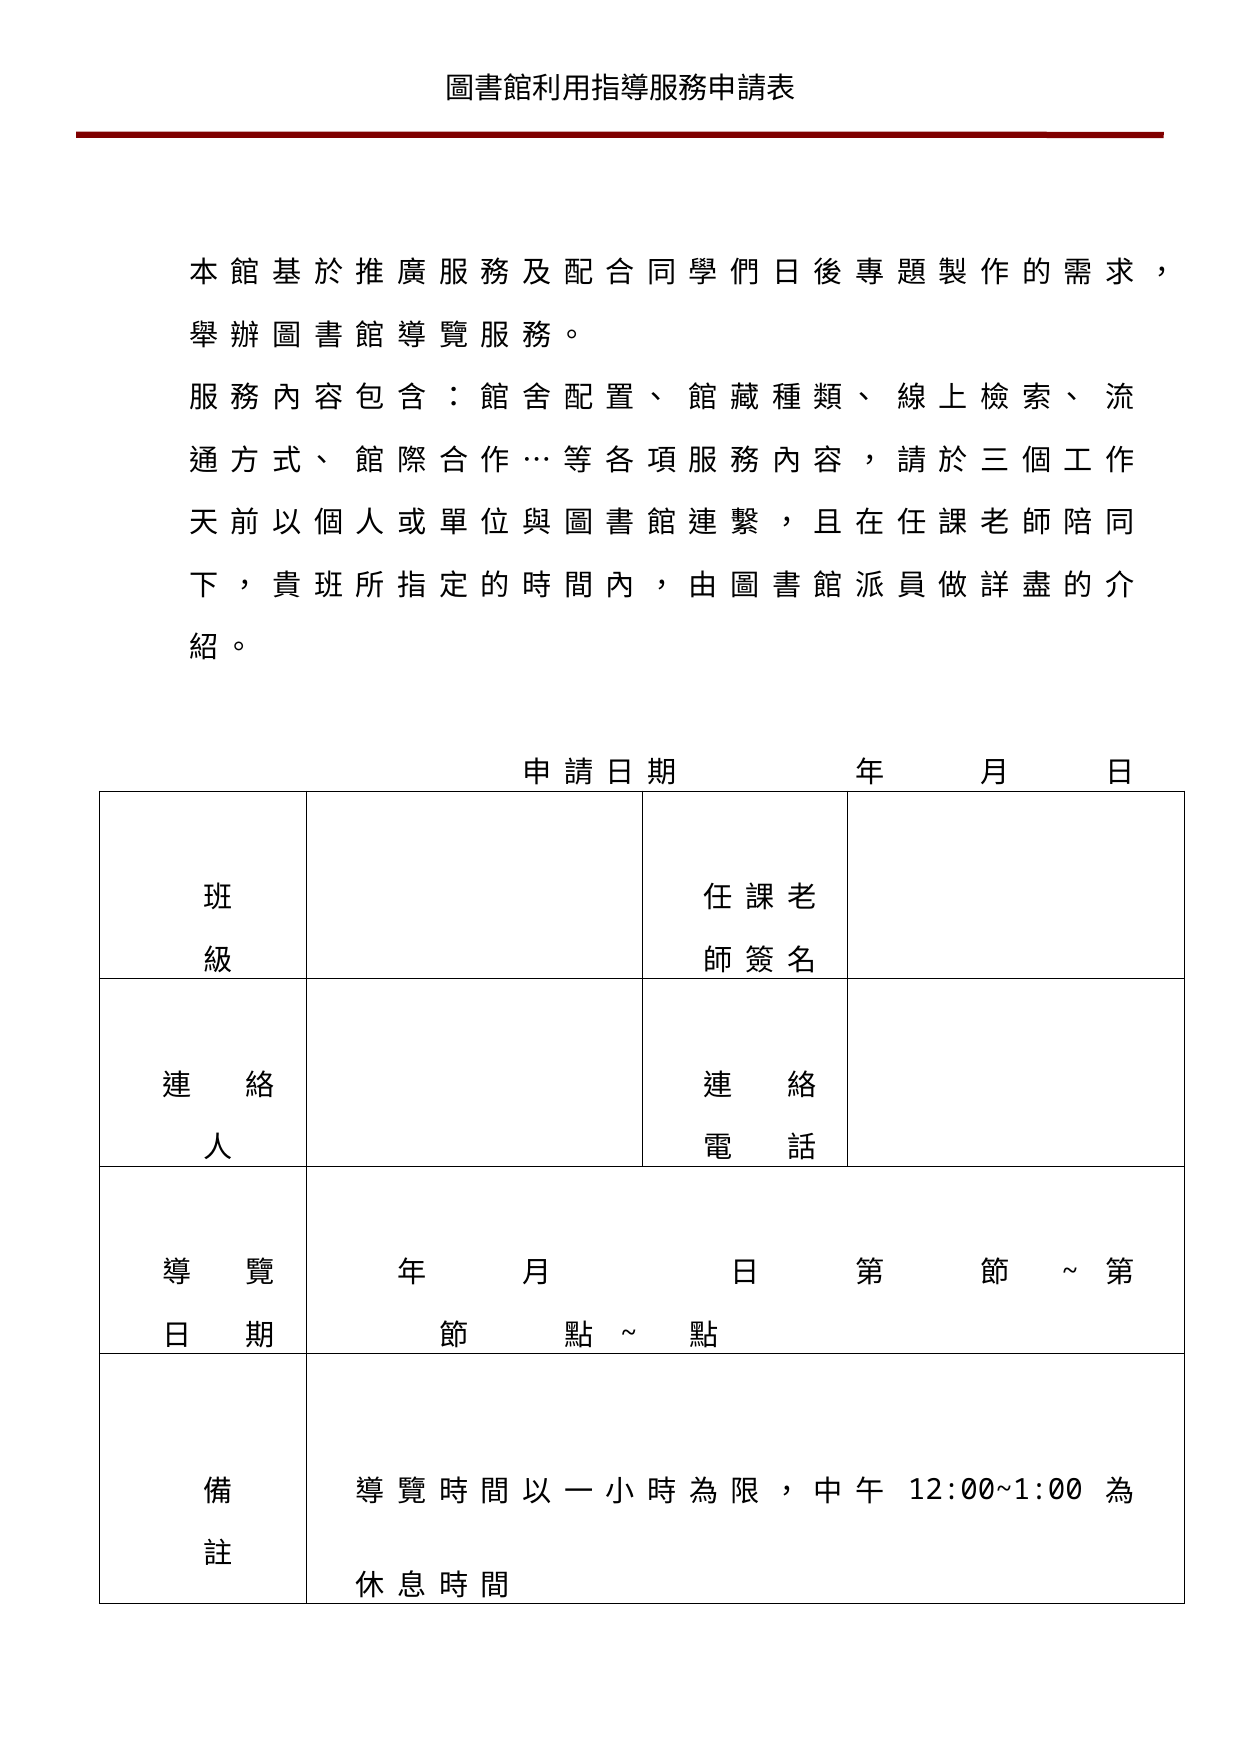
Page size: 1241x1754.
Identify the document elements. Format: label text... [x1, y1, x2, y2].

table_cell 連 絡 人 [100, 979, 306, 1166]
table_header 班 級 [100, 792, 306, 978]
table_cell 連 絡 電 話 [643, 979, 847, 1166]
table_cell 導覽時間以一小時為限，中午12:00~1:00為休息時間 [307, 1354, 1184, 1603]
text 本館基於推廣服務及配合同學們日後專題製作的需求，舉辦圖書館導覽服務。 服務內容包含：館舍配置、館藏種類、線上檢索、流通方式、館際合作…等各項服務內容，請於三個工作天前以個人或單位與圖書館連繫，且在任課老師陪同下，貴班所指定的時間內，由圖書館派員做詳盡的介紹。 [149, 228, 1141, 728]
table_cell 導 覽 日 期 [100, 1167, 306, 1353]
table_header [307, 792, 642, 978]
table_cell 年 月 日 第 節 ~ 第 節 點~ 點 [307, 1167, 1184, 1353]
table_header [848, 792, 1184, 978]
table_header 任課老師簽名 [643, 792, 847, 978]
table_cell 備 註 [100, 1354, 306, 1603]
text 申請日期 年 月 日 [99, 728, 1141, 791]
table_cell [307, 979, 642, 1166]
table_cell [848, 979, 1184, 1166]
